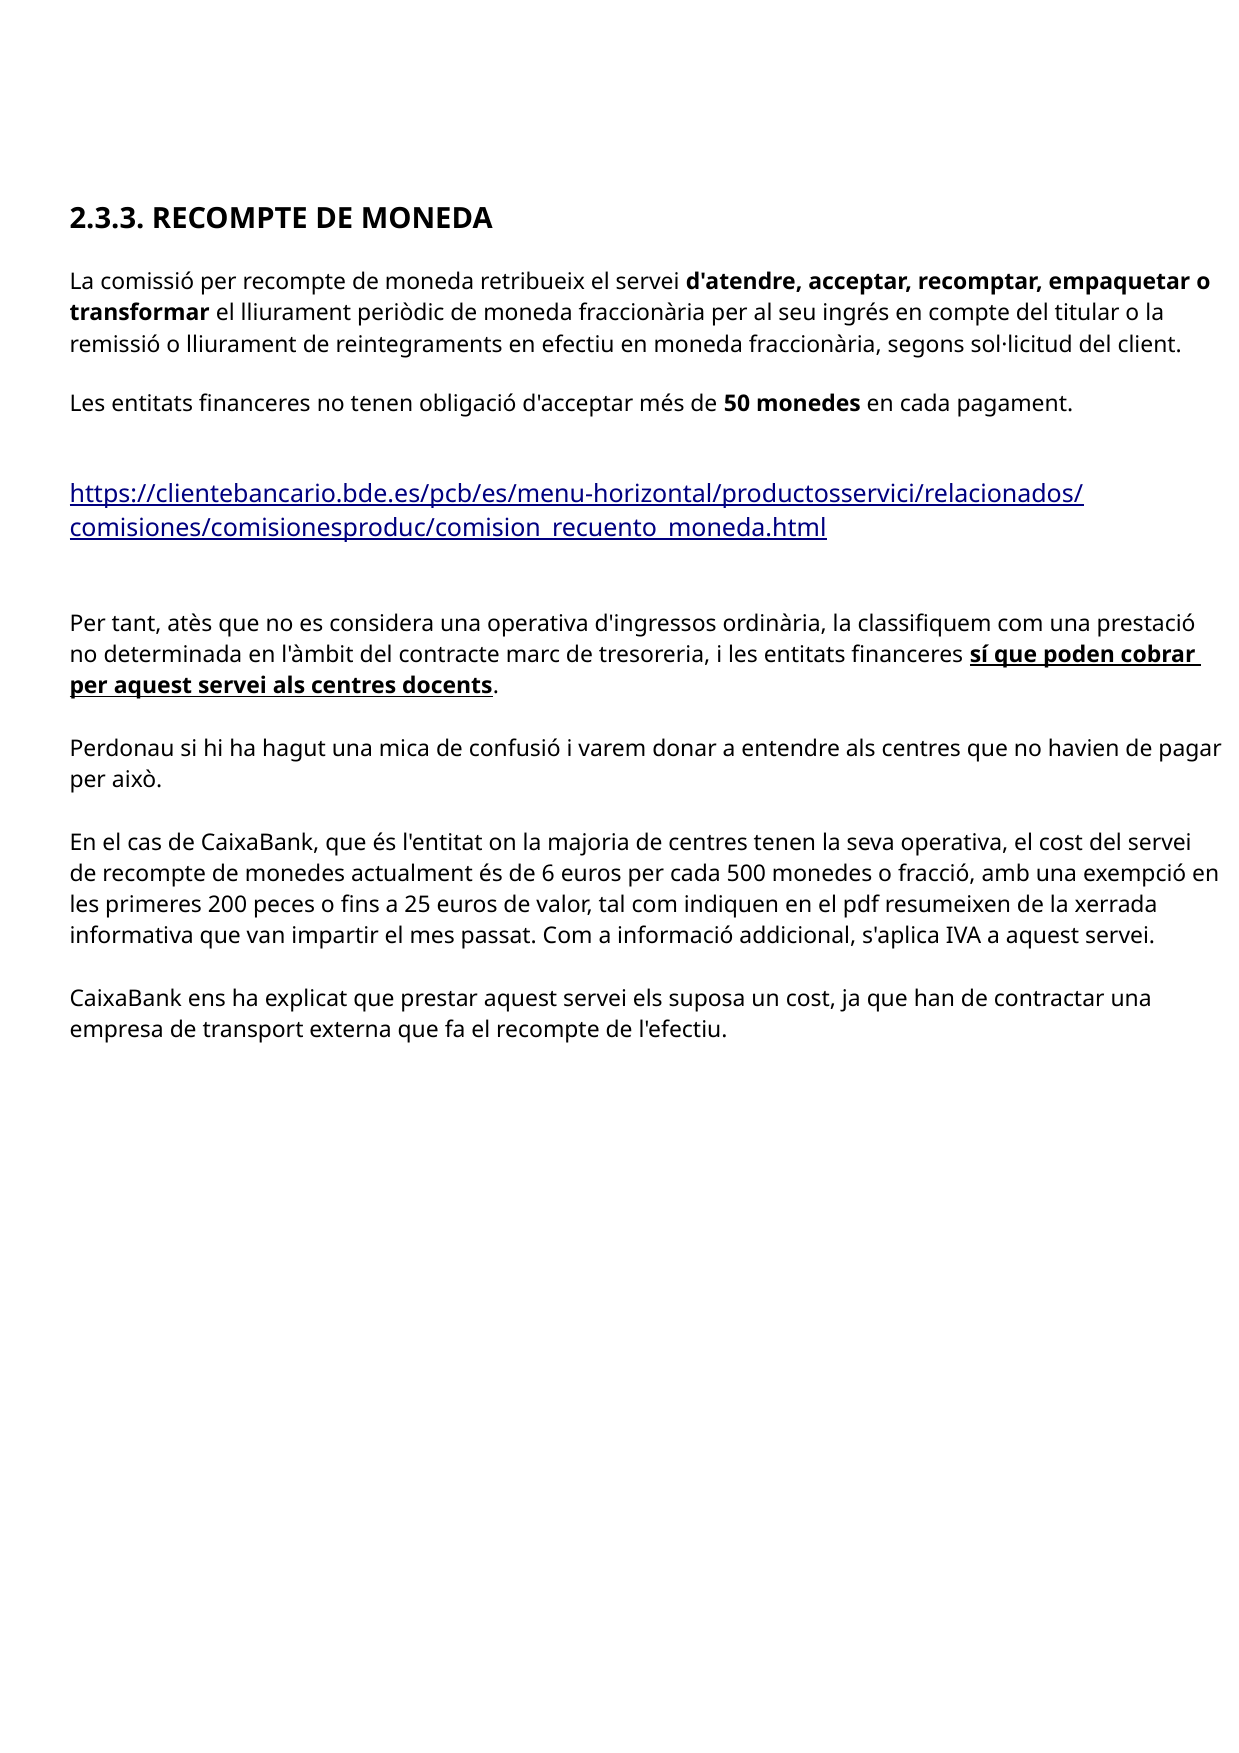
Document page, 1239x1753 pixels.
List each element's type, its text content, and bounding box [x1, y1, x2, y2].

text https://clientebancario.bde.es/pcb/es/menu-horizontal/productosservici/relacionados/comisiones/comisionesproduc/comision_recuento_moneda.html [69, 475, 1225, 543]
text Les entitats financeres no tenen obligació d'acceptar més de 50 monedes en cada pagament. [69, 387, 1225, 446]
text La comissió per recompte de moneda retribueix el servei d'atendre, acceptar, recomptar, empaquetar o transformar el lliurament periòdic de moneda fraccionària per al seu ingrés en compte del titular o la remissió o lliurament de reintegraments en efectiu en moneda fraccionària, segons sol·licitud del client. [69, 265, 1225, 387]
text 2.3.3. RECOMPTE DE MONEDA [69, 197, 1225, 265]
text Per tant, atès que no es considera una operativa d'ingressos ordinària, la classifiquem com una prestació no determinada en l'àmbit del contracte marc de tresoreria, i les entitats financeres sí que poden cobrar per aquest servei als centres docents. Perdonau si hi ha hagut una mica de confusió i varem donar a entendre als centres que no havien de pagar per això. En el cas de CaixaBank, que és l'entitat on la majoria de centres tenen la seva operativa, el cost del servei de recompte de monedes actualment és de 6 euros per cada 500 monedes o fracció, amb una exempció en les primeres 200 peces o fins a 25 euros de valor, tal com indiquen en el pdf resumeixen de la xerrada informativa que van impartir el mes passat. Com a informació addicional, s'aplica IVA a aquest servei. CaixaBank ens ha explicat que prestar aquest servei els suposa un cost, ja que han de contractar una empresa de transport externa que fa el recompte de l'efectiu. [69, 573, 1225, 1044]
